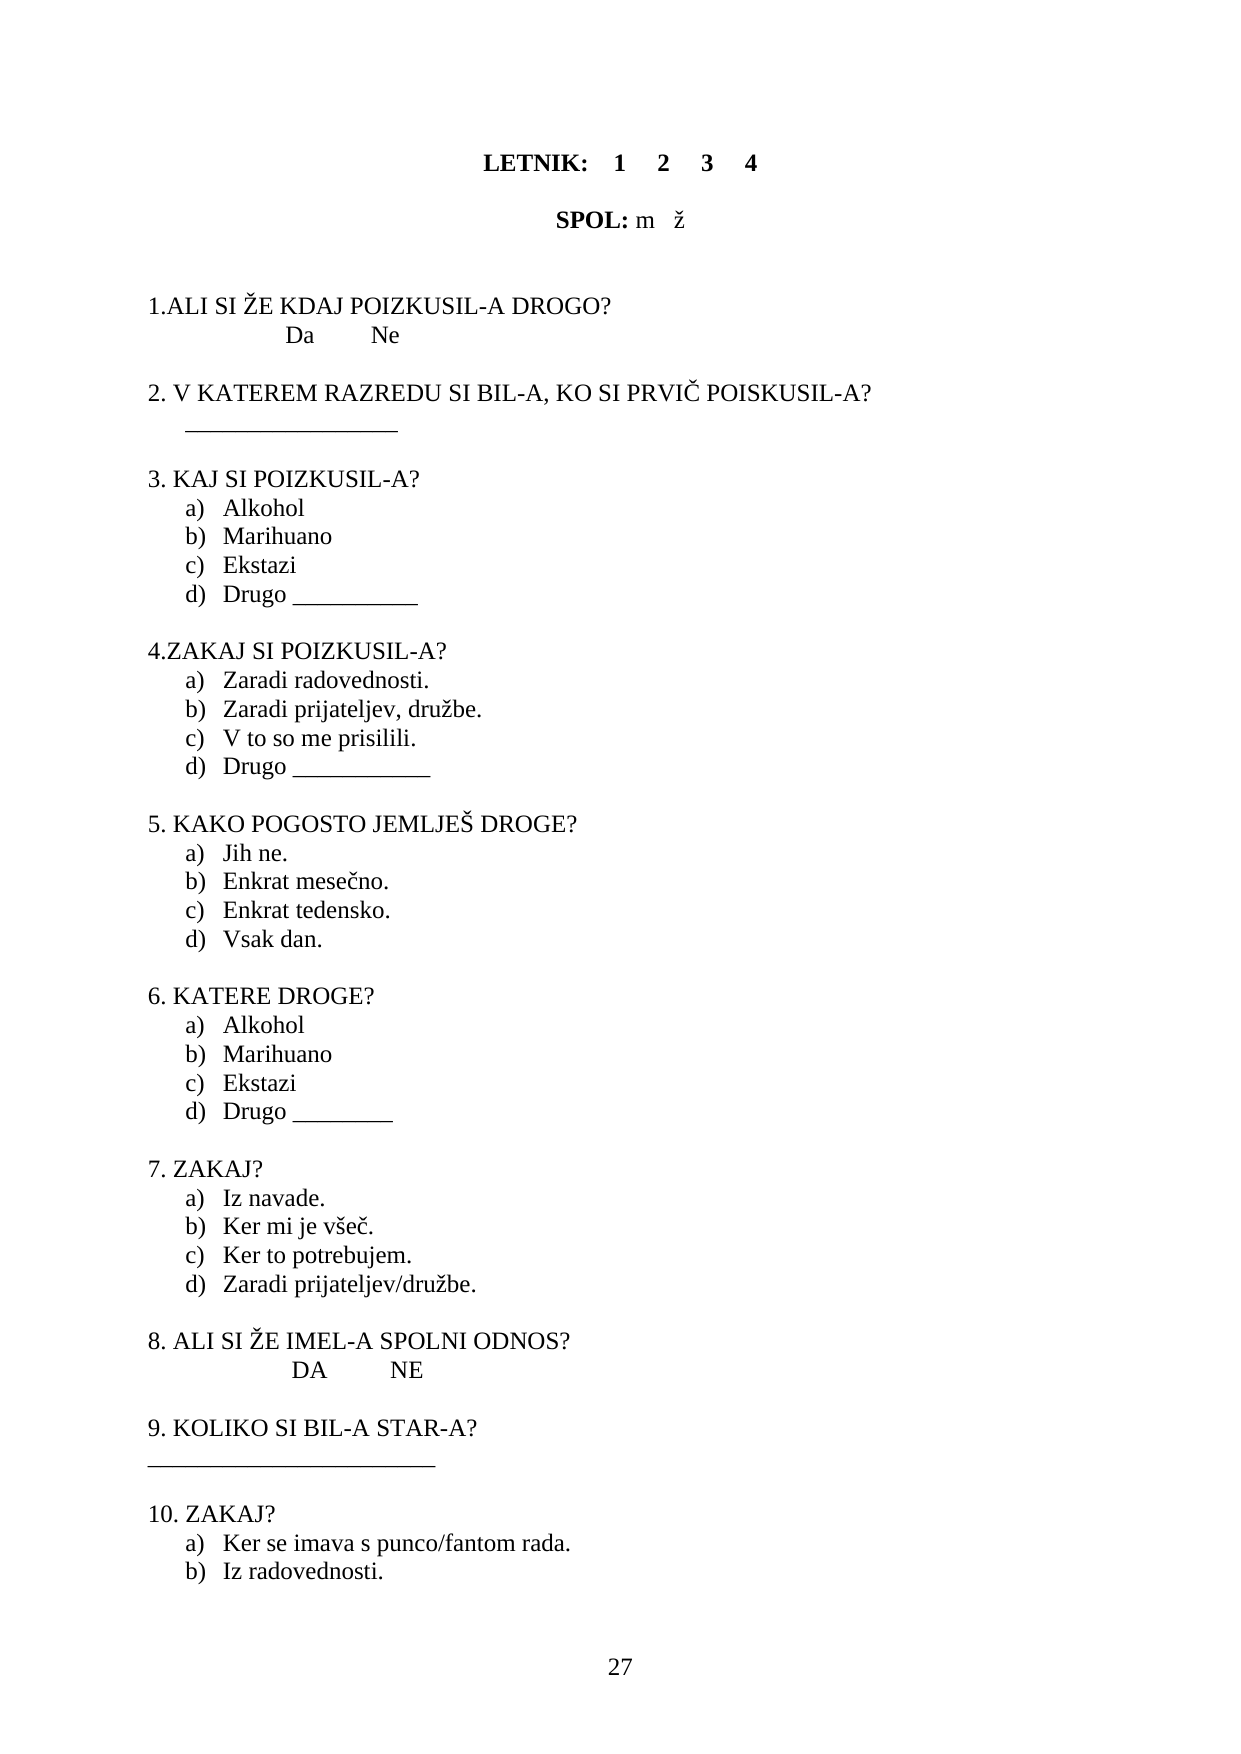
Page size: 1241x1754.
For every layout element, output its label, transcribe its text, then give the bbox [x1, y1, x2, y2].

text 6. KATERE DROGE? [148, 981, 1093, 1010]
list Alkohol [185, 1010, 1093, 1039]
list Drugo ________ [185, 1096, 1093, 1125]
list Zaradi radovednosti. [185, 665, 1093, 694]
list Marihuano [185, 1039, 1093, 1068]
text 1.ALI SI ŽE KDAJ POIZKUSIL-A DROGO? [148, 291, 1093, 320]
text 5. KAKO POGOSTO JEMLJEŠ DROGE? [148, 809, 1093, 838]
text 10. ZAKAJ? [148, 1499, 1093, 1528]
text _______________________ [148, 1441, 1093, 1470]
text 9. KOLIKO SI BIL-A STAR-A? [148, 1413, 1093, 1441]
text _________________ [148, 406, 1093, 435]
list Zaradi prijateljev, družbe. [185, 694, 1093, 723]
list Alkohol [185, 493, 1093, 521]
list Enkrat tedensko. [185, 895, 1093, 924]
text 2. V KATEREM RAZREDU SI BIL-A, KO SI PRVIČ POISKUSIL-A? [148, 378, 1093, 406]
text 3. KAJ SI POIZKUSIL-A? [148, 464, 1093, 493]
list Iz navade. [185, 1183, 1093, 1211]
text SPOL: m ž [148, 205, 1093, 234]
text 7. ZAKAJ? [148, 1154, 1093, 1183]
list Jih ne. [185, 838, 1093, 866]
list V to so me prisilili. [185, 723, 1093, 751]
list Enkrat mesečno. [185, 866, 1093, 895]
list Ker mi je všeč. [185, 1211, 1093, 1240]
text 4.ZAKAJ SI POIZKUSIL-A? [148, 636, 1093, 665]
list Ker to potrebujem. [185, 1240, 1093, 1269]
list Marihuano [185, 521, 1093, 550]
text DA NE [148, 1355, 1093, 1384]
list Ekstazi [185, 1068, 1093, 1096]
list Ker se imava s punco/fantom rada. [185, 1528, 1093, 1556]
list Drugo __________ [185, 579, 1093, 608]
text 8. ALI SI ŽE IMEL-A SPOLNI ODNOS? [148, 1326, 1093, 1355]
text Da Ne [148, 320, 1093, 349]
subtitle LETNIK: 1 2 3 4 [148, 148, 1093, 176]
list Iz radovednosti. [185, 1556, 1093, 1585]
list Vsak dan. [185, 924, 1093, 953]
list Zaradi prijateljev/družbe. [185, 1269, 1093, 1298]
list Ekstazi [185, 550, 1093, 579]
list Drugo ___________ [185, 751, 1093, 780]
